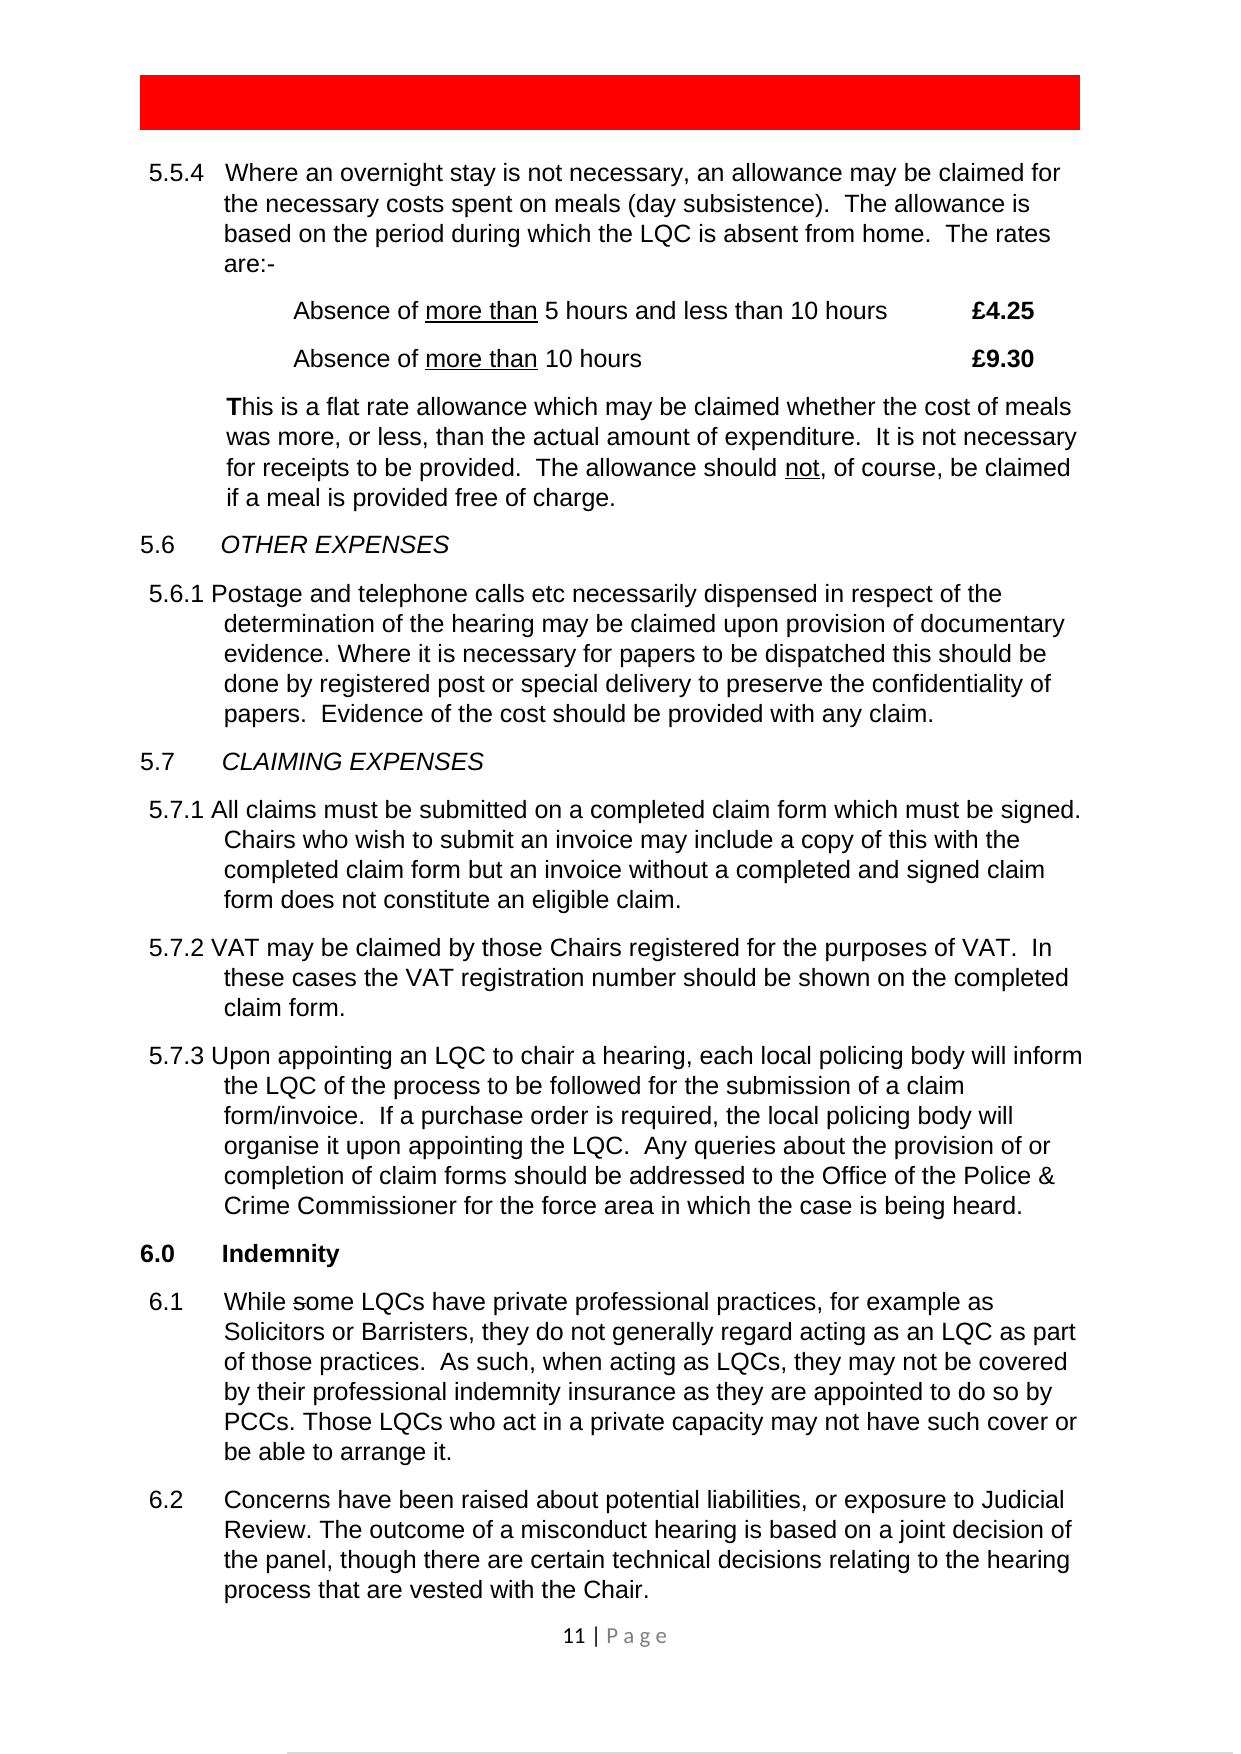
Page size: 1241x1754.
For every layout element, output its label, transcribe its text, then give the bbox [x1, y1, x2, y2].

text 6.1 While some LQCs have private professional practices, for example as Solicitors or Barristers, they do not generally regard acting as an LQC as part of those practices. As such, when acting as LQCs, they may not be covered by their professional indemnity insurance as they are appointed to do so by PCCs. Those LQCs who act in a private capacity may not have such cover or be able to arrange it. [148, 1287, 1090, 1466]
text 5.7.1 All claims must be submitted on a completed claim form which must be signed. Chairs who wish to submit an invoice may include a copy of this with the completed claim form but an invoice without a completed and signed claim form does not constitute an eligible claim. [148, 795, 1090, 914]
text 5.7.2 VAT may be claimed by those Chairs registered for the purposes of VAT. In these cases the VAT registration number should be shown on the completed claim form. [148, 933, 1090, 1022]
text Absence of more than 5 hours and less than 10 hours £4.25 [140, 296, 1091, 325]
text 6.2 Concerns have been raised about potential liabilities, or exposure to Judicial Review. The outcome of a misconduct hearing is based on a joint decision of the panel, though there are certain technical decisions relating to the hearing process that are vested with the Chair. [148, 1485, 1090, 1604]
text 5.6.1 Postage and telephone calls etc necessarily dispensed in respect of the determination of the hearing may be claimed upon provision of documentary evidence. Where it is necessary for papers to be dispatched this should be done by registered post or special delivery to preserve the confidentiality of papers. Evidence of the cost should be provided with any claim. [148, 579, 1090, 728]
subtitle 5.6 OTHER EXPENSES [140, 530, 1091, 559]
text 5.7.3 Upon appointing an LQC to chair a hearing, each local policing body will inform the LQC of the process to be followed for the submission of a claim form/invoice. If a purchase order is required, the local policing body will organise it upon appointing the LQC. Any queries about the provision of or completion of claim forms should be addressed to the Office of the Police & Crime Commissioner for the force area in which the case is being heard. [148, 1041, 1090, 1220]
subtitle 5.7 CLAIMING EXPENSES [140, 747, 1091, 775]
subtitle 6.0 Indemnity [140, 1239, 1091, 1267]
text This is a flat rate allowance which may be claimed whether the cost of meals was more, or less, than the actual amount of expenditure. It is not necessary for receipts to be provided. The allowance should not, of course, be claimed if a meal is provided free of charge. [226, 392, 1090, 511]
text 5.5.4 Where an overnight stay is not necessary, an allowance may be claimed for the necessary costs spent on meals (day subsistence). The allowance is based on the period during which the LQC is absent from home. The rates are:- [148, 158, 1090, 277]
text Absence of more than 10 hours £9.30 [140, 344, 1091, 373]
